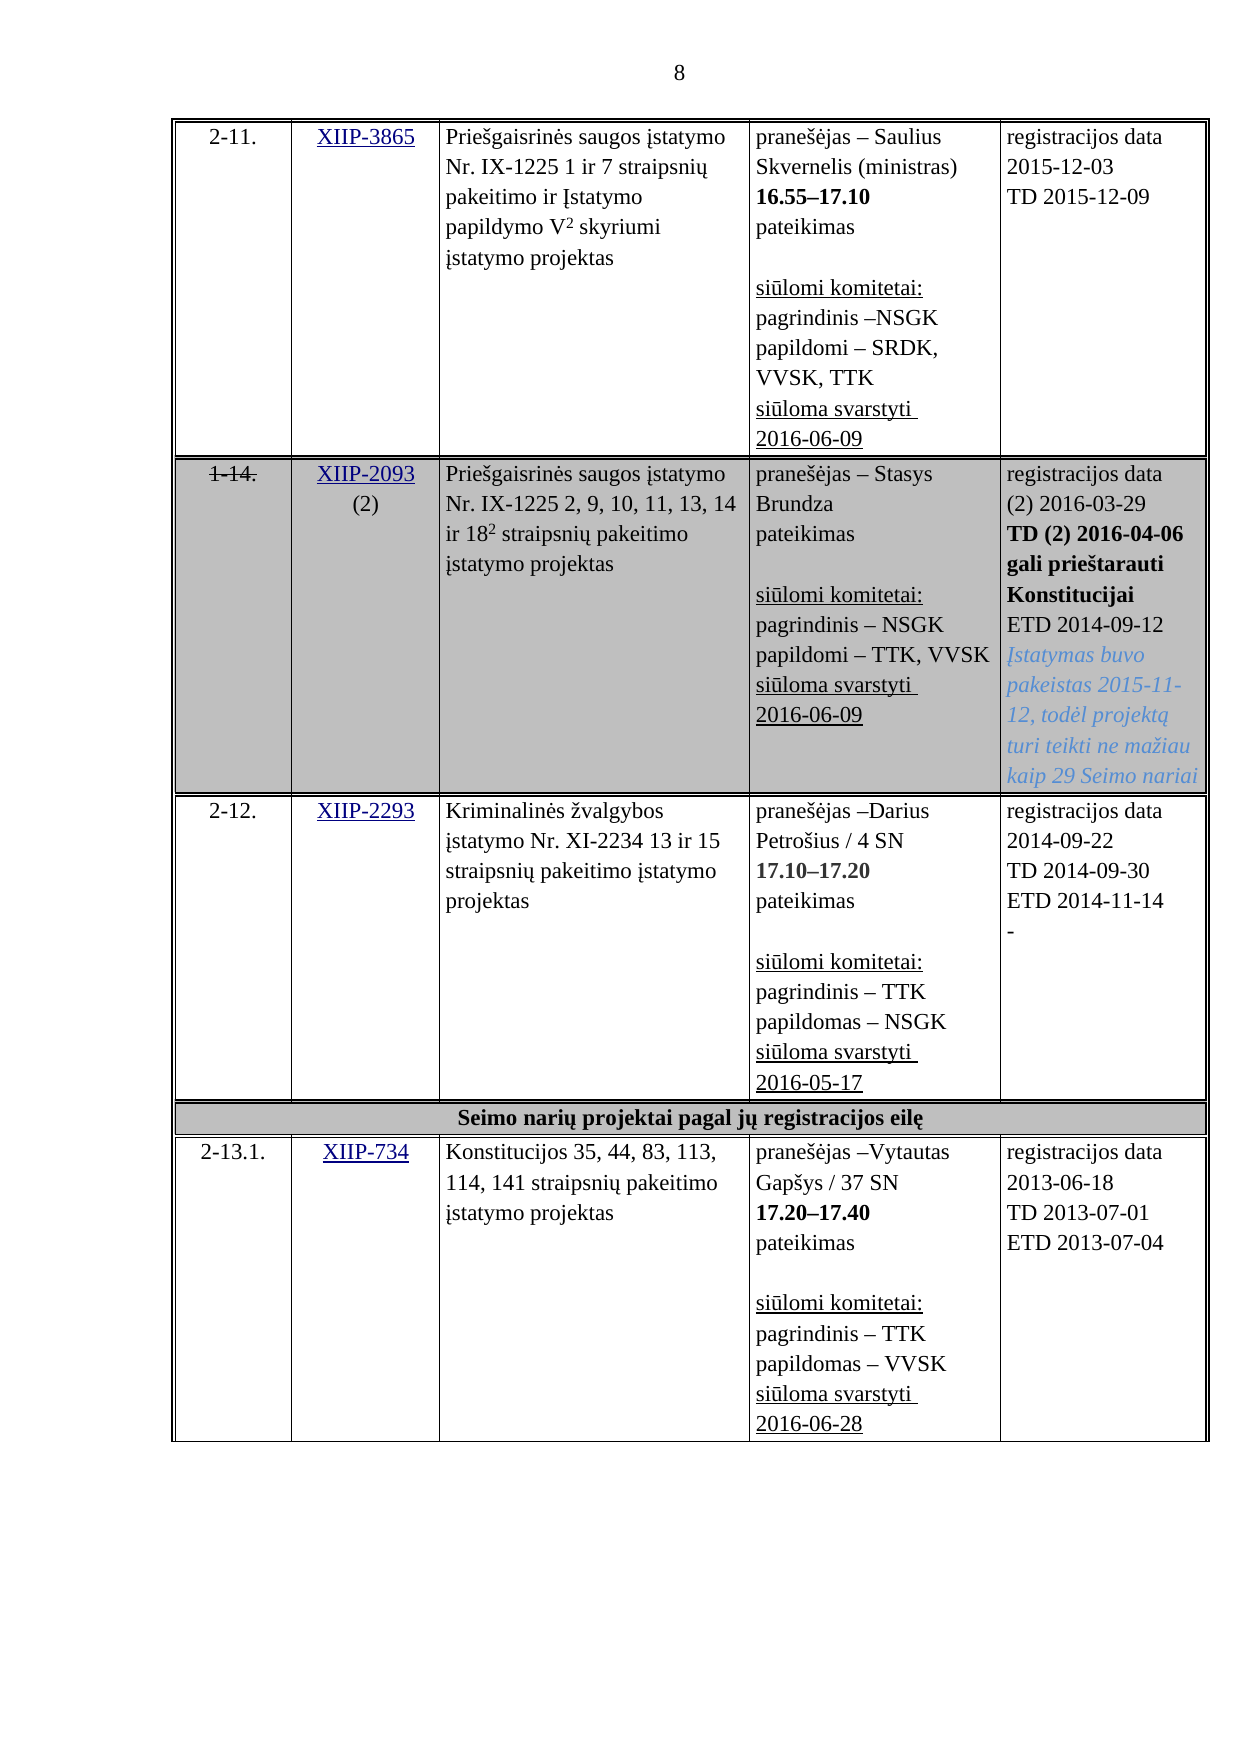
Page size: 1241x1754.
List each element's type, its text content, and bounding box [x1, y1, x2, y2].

table_cell registracijos data (2) 2016-03-29 TD (2) 2016-04-06 gali prieštarauti Konstitucijai ETD 2014-09-12 Įstatymas buvo pakeistas 2015-11-12, todėl projektą turi teikti ne mažiau kaip 29 Seimo nariai [1001, 460, 1205, 792]
table_cell 2-13.1. [176, 1138, 291, 1441]
table_cell pranešėjas –Vytautas Gapšys / 37 SN 17.20–17.40 pateikimas siūlomi komitetai: pagrindinis – TTK papildomas – VVSK siūloma svarstyti 2016-06-28 [750, 1138, 1000, 1441]
table_cell XIIP-2293 [292, 797, 439, 1099]
table_cell Seimo narių projektai pagal jų registracijos eilę [176, 1104, 1205, 1134]
table_cell XIIP-3865 [292, 123, 439, 455]
table_cell registracijos data 2013-06-18 TD 2013-07-01 ETD 2013-07-04 [1001, 1138, 1205, 1441]
table_cell pranešėjas –Darius Petrošius / 4 SN 17.10–17.20 pateikimas siūlomi komitetai: pagrindinis – TTK papildomas – NSGK siūloma svarstyti 2016-05-17 [750, 797, 1000, 1099]
table_cell Konstitucijos 35, 44, 83, 113, 114, 141 straipsnių pakeitimo įstatymo projektas [440, 1138, 749, 1441]
table_cell XIIP-2093 (2) [292, 460, 439, 792]
table_cell Priešgaisrinės saugos įstatymo Nr. IX-1225 1 ir 7 straipsnių pakeitimo ir Įstatymo papildymo V2 skyriumi įstatymo projektas [440, 123, 749, 455]
table_cell XIIP-734 [292, 1138, 439, 1441]
table_cell Kriminalinės žvalgybos įstatymo Nr. XI-2234 13 ir 15 straipsnių pakeitimo įstatymo projektas [440, 797, 749, 1099]
table_cell registracijos data 2014-09-22 TD 2014-09-30 ETD 2014-11-14 - [1001, 797, 1205, 1099]
table_cell pranešėjas – Saulius Skvernelis (ministras) 16.55–17.10 pateikimas siūlomi komitetai: pagrindinis –NSGK papildomi – SRDK, VVSK, TTK siūloma svarstyti 2016-06-09 [750, 123, 1000, 455]
table_cell Priešgaisrinės saugos įstatymo Nr. IX-1225 2, 9, 10, 11, 13, 14 ir 182 straipsnių pakeitimo įstatymo projektas [440, 460, 749, 792]
table_cell 2-11. [176, 123, 291, 455]
table_cell pranešėjas – Stasys Brundza pateikimas siūlomi komitetai: pagrindinis – NSGK papildomi – TTK, VVSK siūloma svarstyti 2016-06-09 [750, 460, 1000, 792]
table_cell 2-12. [176, 797, 291, 1099]
table_cell 1-14. [176, 460, 291, 792]
table_cell registracijos data 2015-12-03 TD 2015-12-09 [1001, 123, 1205, 455]
